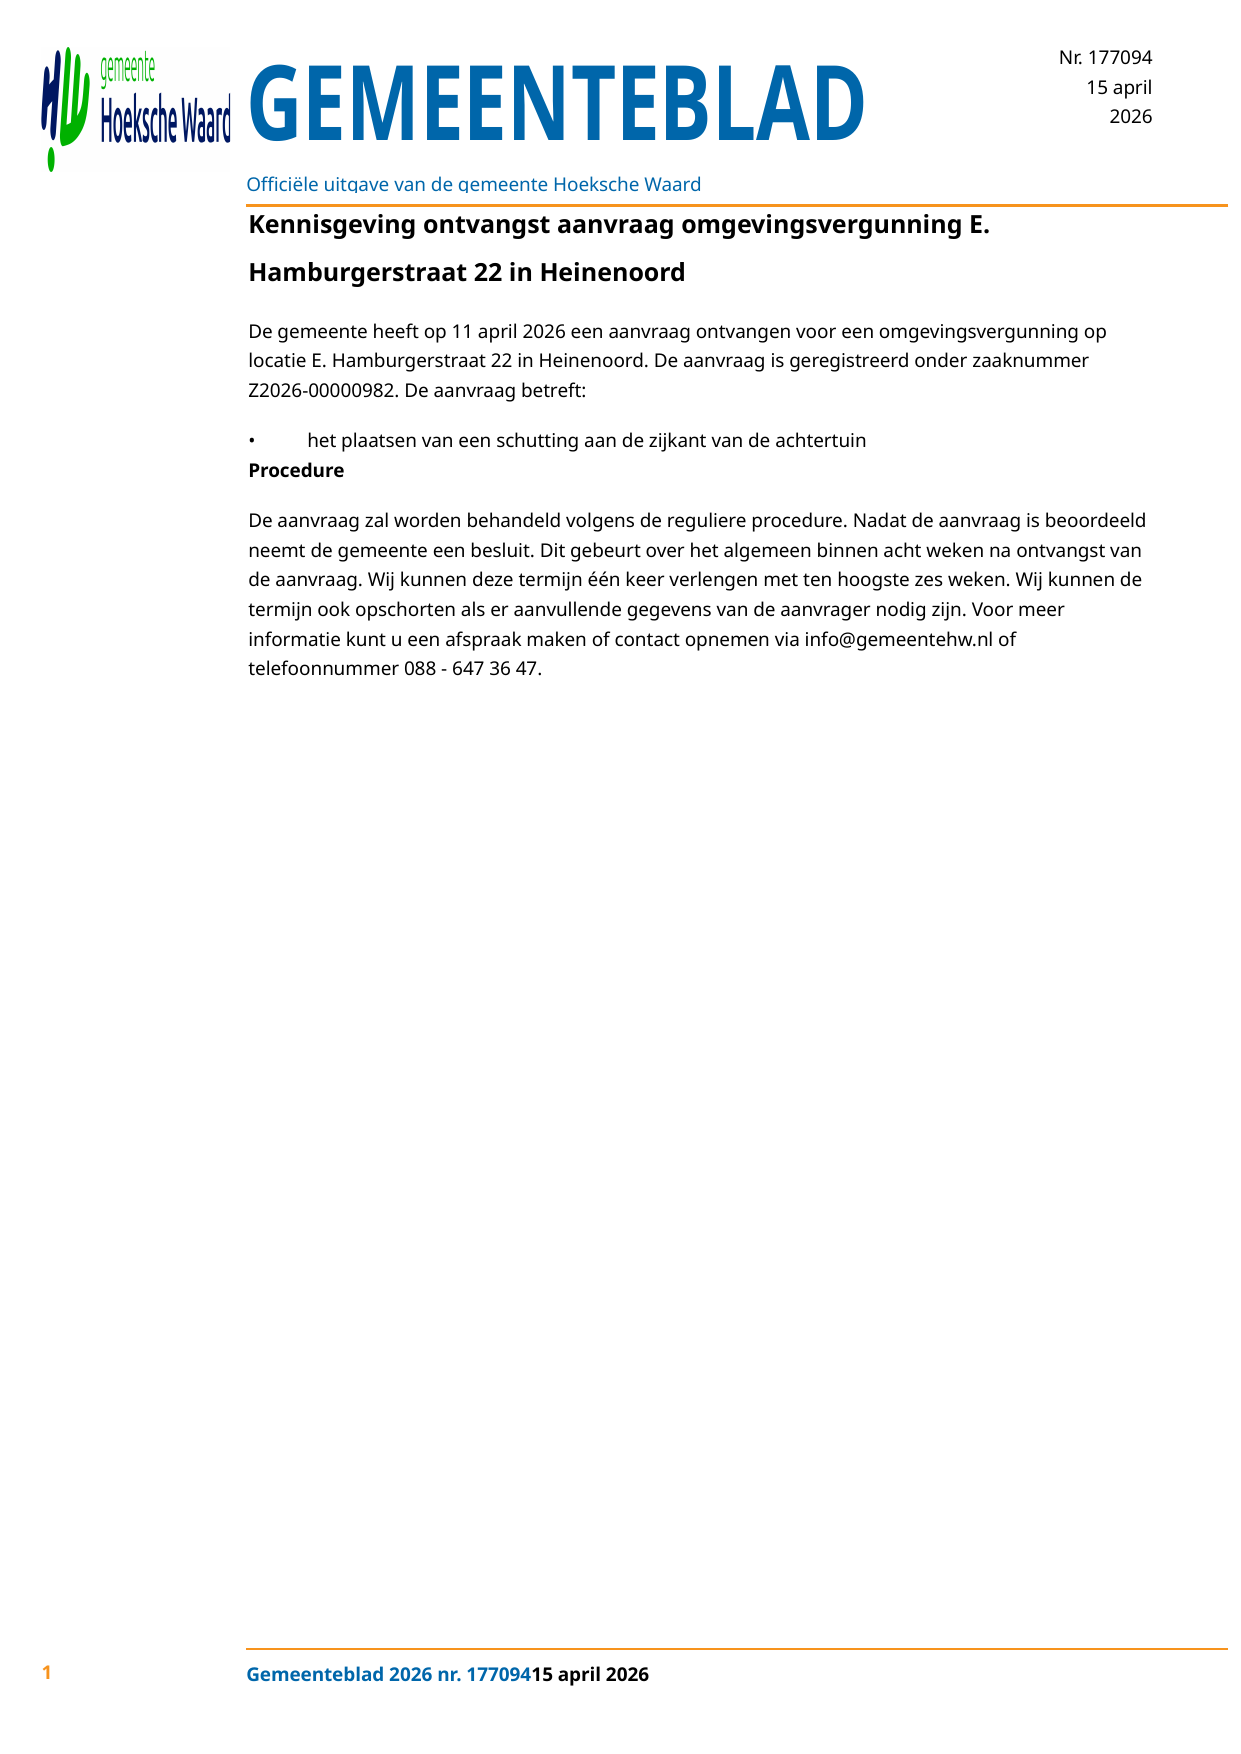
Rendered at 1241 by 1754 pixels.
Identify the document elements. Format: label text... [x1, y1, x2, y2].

text Kennisgeving ontvangst aanvraag omgevingsvergunning E. Hamburgerstraat 22 in Heinenoord [248, 207, 1152, 288]
text De gemeente heeft op 11 april 2026 een aanvraag ontvangen voor een omgevingsvergunning op locatie E. Hamburgerstraat 22 in Heinenoord. De aanvraag is geregistreerd onder zaaknummer Z2026-00000982. De aanvraag betreft: [248, 318, 1152, 403]
picture [41, 47, 231, 172]
list het plaatsen van een schutting aan de zijkant van de achtertuin [248, 427, 1152, 453]
text De aanvraag zal worden behandeld volgens de reguliere procedure. Nadat de aanvraag is beoordeeld neemt de gemeente een besluit. Dit gebeurt over het algemeen binnen acht weken na ontvangst van de aanvraag. Wij kunnen deze termijn één keer verlengen met ten hoogste zes weken. Wij kunnen de termijn ook opschorten als er aanvullende gegevens van de aanvrager nodig zijn. Voor meer informatie kunt u een afspraak maken of contact opnemen via info@gemeentehw.nl of telefoonnummer 088 - 647 36 47. [248, 507, 1152, 681]
text Procedure [248, 457, 1152, 483]
